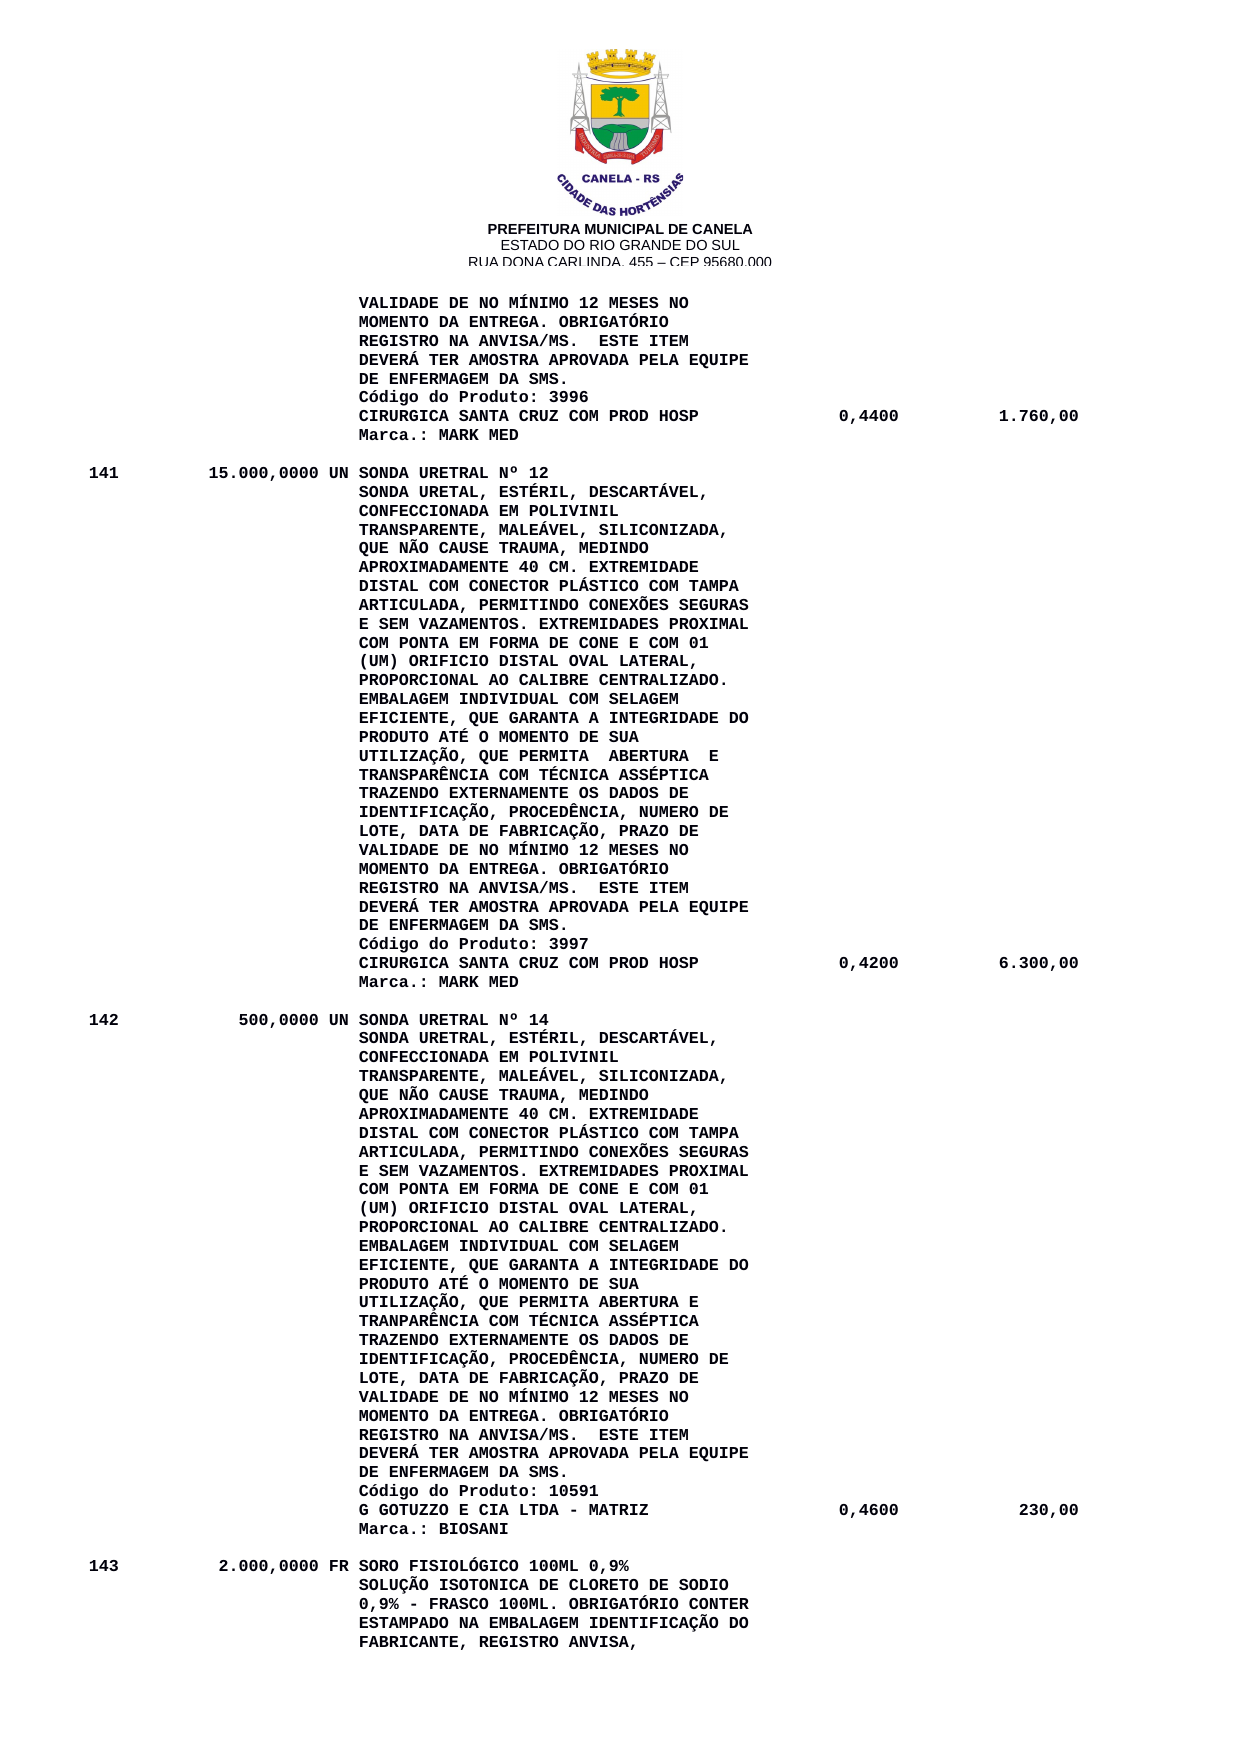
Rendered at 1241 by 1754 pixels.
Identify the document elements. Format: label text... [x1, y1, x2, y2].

text VALIDADE DE NO MÍNIMO 12 MESES NO MOMENTO DA ENTREGA. OBRIGATÓRIO REGISTRO NA ANVISA/MS. ESTE ITEM DEVERÁ TER AMOSTRA APROVADA PELA EQUIPE DE ENFERMAGEM DA SMS. Código do Produto: 3996 CIRURGICA SANTA CRUZ COM PROD HOSP 0,4400 1.760,00 Marca.: MARK MED 141 15.000,0000 UN SONDA URETRAL Nº 12 SONDA URETAL, ESTÉRIL, DESCARTÁVEL, CONFECCIONADA EM POLIVINIL TRANSPARENTE, MALEÁVEL, SILICONIZADA, QUE NÃO CAUSE TRAUMA, MEDINDO APROXIMADAMENTE 40 CM. EXTREMIDADE DISTAL COM CONECTOR PLÁSTICO COM TAMPA ARTICULADA, PERMITINDO CONEXÕES SEGURAS E SEM VAZAMENTOS. EXTREMIDADES PROXIMAL COM PONTA EM FORMA DE CONE E COM 01 (UM) ORIFICIO DISTAL OVAL LATERAL, PROPORCIONAL AO CALIBRE CENTRALIZADO. EMBALAGEM INDIVIDUAL COM SELAGEM EFICIENTE, QUE GARANTA A INTEGRIDADE DO PRODUTO ATÉ O MOMENTO DE SUA UTILIZAÇÃO, QUE PERMITA ABERTURA E TRANSPARÊNCIA COM TÉCNICA ASSÉPTICA TRAZENDO EXTERNAMENTE OS DADOS DE IDENTIFICAÇÃO, PROCEDÊNCIA, NUMERO DE LOTE, DATA DE FABRICAÇÃO, PRAZO DE VALIDADE DE NO MÍNIMO 12 MESES NO MOMENTO DA ENTREGA. OBRIGATÓRIO REGISTRO NA ANVISA/MS. ESTE ITEM DEVERÁ TER AMOSTRA APROVADA PELA EQUIPE DE ENFERMAGEM DA SMS. Código do Produto: 3997 CIRURGICA SANTA CRUZ COM PROD HOSP 0,4200 6.300,00 Marca.: MARK MED 142 500,0000 UN SONDA URETRAL Nº 14 SONDA URETRAL, ESTÉRIL, DESCARTÁVEL, CONFECCIONADA EM POLIVINIL TRANSPARENTE, MALEÁVEL, SILICONIZADA, QUE NÃO CAUSE TRAUMA, MEDINDO APROXIMADAMENTE 40 CM. EXTREMIDADE DISTAL COM CONECTOR PLÁSTICO COM TAMPA ARTICULADA, PERMITINDO CONEXÕES SEGURAS E SEM VAZAMENTOS. EXTREMIDADES PROXIMAL COM PONTA EM FORMA DE CONE E COM 01 (UM) ORIFICIO DISTAL OVAL LATERAL, PROPORCIONAL AO CALIBRE CENTRALIZADO. EMBALAGEM INDIVIDUAL COM SELAGEM EFICIENTE, QUE GARANTA A INTEGRIDADE DO PRODUTO ATÉ O MOMENTO DE SUA UTILIZAÇÃO, QUE PERMITA ABERTURA E TRANPARÊNCIA COM TÉCNICA ASSÉPTICA TRAZENDO EXTERNAMENTE OS DADOS DE IDENTIFICAÇÃO, PROCEDÊNCIA, NUMERO DE LOTE, DATA DE FABRICAÇÃO, PRAZO DE VALIDADE DE NO MÍNIMO 12 MESES NO MOMENTO DA ENTREGA. OBRIGATÓRIO REGISTRO NA ANVISA/MS. ESTE ITEM DEVERÁ TER AMOSTRA APROVADA PELA EQUIPE DE ENFERMAGEM DA SMS. Código do Produto: 10591 G GOTUZZO E CIA LTDA - MATRIZ 0,4600 230,00 Marca.: BIOSANI 143 2.000,0000 FR SORO FISIOLÓGICO 100ML 0,9% SOLUÇÃO ISOTONICA DE CLORETO DE SODIO 0,9% - FRASCO 100ML. OBRIGATÓRIO CONTER ESTAMPADO NA EMBALAGEM IDENTIFICAÇÃO DO FABRICANTE, REGISTRO ANVISA, [88, 295, 1152, 1652]
picture [557, 49, 684, 216]
